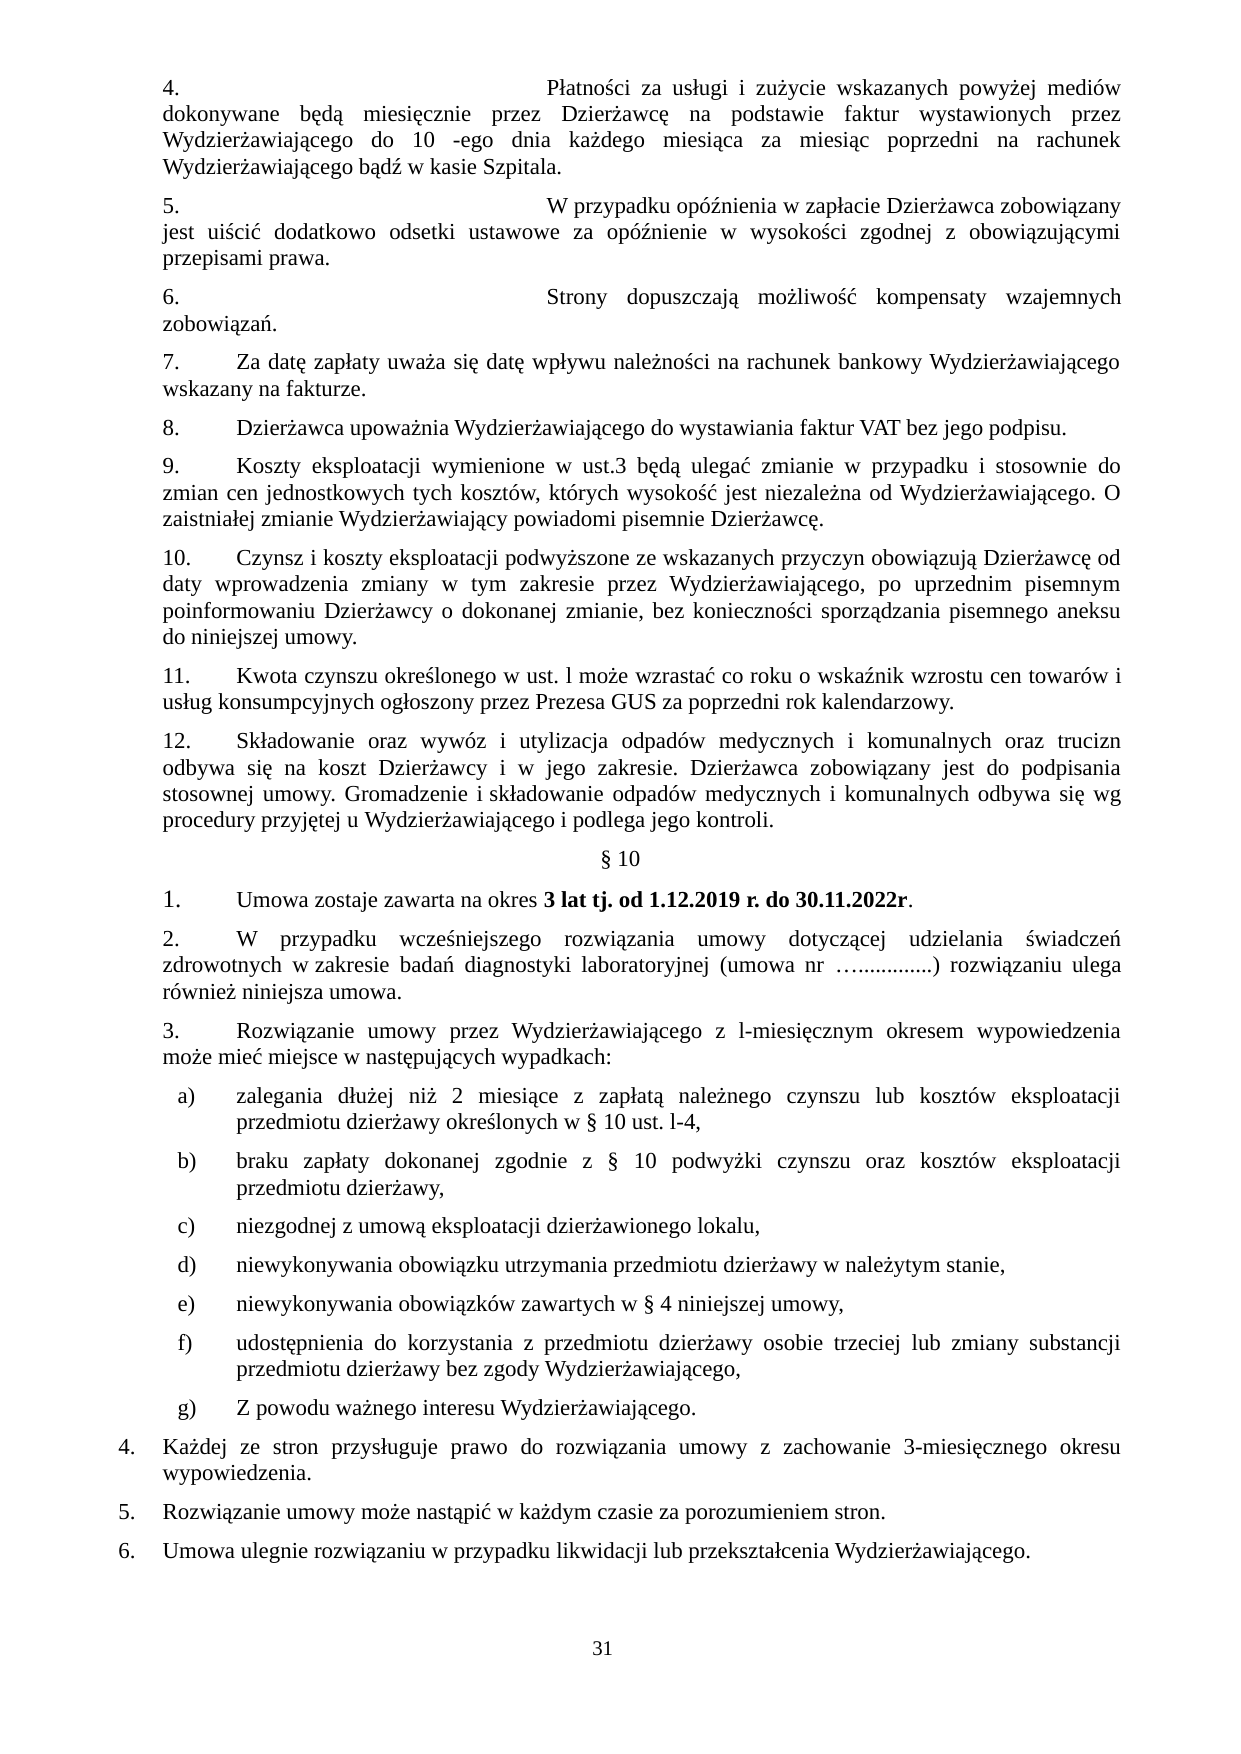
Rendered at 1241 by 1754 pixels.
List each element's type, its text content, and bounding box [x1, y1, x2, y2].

list Składowanie oraz wywóz i utylizacja odpadów medycznych i komunalnych oraz trucizn odbywa się na koszt Dzierżawcy i w jego zakresie. Dzierżawca zobowiązany jest do podpisania stosownej umowy. Gromadzenie i składowanie odpadów medycznych i komunalnych odbywa się wg procedury przyjętej u Wydzierżawiającego i podlega jego kontroli. [162, 727, 1122, 833]
list Rozwiązanie umowy przez Wydzierżawiającego z l-miesięcznym okresem wypowiedzenia może mieć miejsce w następujących wypadkach: [162, 1017, 1122, 1069]
list Strony dopuszczają możliwość kompensaty wzajemnych zobowiązań. [162, 283, 1122, 336]
list Płatności za usługi i zużycie wskazanych powyżej mediów dokonywane będą miesięcznie przez Dzierżawcę na podstawie faktur wystawionych przez Wydzierżawiającego do 10 -ego dnia każdego miesiąca za miesiąc poprzedni na rachunek Wydzierżawiającego bądź w kasie Szpitala. [162, 74, 1122, 179]
list Koszty eksploatacji wymienione w ust.3 będą ulegać zmianie w przypadku i stosownie do zmian cen jednostkowych tych kosztów, których wysokość jest niezależna od Wydzierżawiającego. O zaistniałej zmianie Wydzierżawiający powiadomi pisemnie Dzierżawcę. [162, 452, 1122, 532]
list niewykonywania obowiązków zawartych w § 4 niniejszej umowy, [177, 1290, 1122, 1316]
list zalegania dłużej niż 2 miesiące z zapłatą należnego czynszu lub kosztów eksploatacji przedmiotu dzierżawy określonych w § 10 ust. l-4, [177, 1082, 1122, 1135]
list Dzierżawca upoważnia Wydzierżawiającego do wystawiania faktur VAT bez jego podpisu. [162, 414, 1122, 440]
list Rozwiązanie umowy może nastąpić w każdym czasie za porozumieniem stron. [118, 1498, 1122, 1524]
list Umowa zostaje zawarta na okres 3 lat tj. od 1.12.2019 r. do 30.11.2022r. [162, 884, 1122, 913]
list niewykonywania obowiązku utrzymania przedmiotu dzierżawy w należytym stanie, [177, 1251, 1122, 1278]
list Każdej ze stron przysługuje prawo do rozwiązania umowy z zachowanie 3-miesięcznego okresu wypowiedzenia. [118, 1433, 1122, 1486]
list udostępnienia do korzystania z przedmiotu dzierżawy osobie trzeciej lub zmiany substancji przedmiotu dzierżawy bez zgody Wydzierżawiającego, [177, 1329, 1122, 1382]
list Za datę zapłaty uważa się datę wpływu należności na rachunek bankowy Wydzierżawiającego wskazany na fakturze. [162, 348, 1122, 401]
list Czynsz i koszty eksploatacji podwyższone ze wskazanych przyczyn obowiązują Dzierżawcę od daty wprowadzenia zmiany w tym zakresie przez Wydzierżawiającego, po uprzednim pisemnym poinformowaniu Dzierżawcy o dokonanej zmianie, bez konieczności sporządzania pisemnego aneksu do niniejszej umowy. [162, 544, 1122, 649]
list braku zapłaty dokonanej zgodnie z § 10 podwyżki czynszu oraz kosztów eksploatacji przedmiotu dzierżawy, [177, 1147, 1122, 1200]
list Z powodu ważnego interesu Wydzierżawiającego. [177, 1394, 1122, 1421]
text § 10 [118, 845, 1122, 871]
list W przypadku wcześniejszego rozwiązania umowy dotyczącej udzielania świadczeń zdrowotnych w zakresie badań diagnostyki laboratoryjnej (umowa nr ….............) rozwiązaniu ulega również niniejsza umowa. [162, 925, 1122, 1004]
list W przypadku opóźnienia w zapłacie Dzierżawca zobowiązany jest uiścić dodatkowo odsetki ustawowe za opóźnienie w wysokości zgodnej z obowiązującymi przepisami prawa. [162, 192, 1122, 271]
list Umowa ulegnie rozwiązaniu w przypadku likwidacji lub przekształcenia Wydzierżawiającego. [118, 1537, 1122, 1563]
list niezgodnej z umową eksploatacji dzierżawionego lokalu, [177, 1212, 1122, 1239]
list Kwota czynszu określonego w ust. l może wzrastać co roku o wskaźnik wzrostu cen towarów i usług konsumpcyjnych ogłoszony przez Prezesa GUS za poprzedni rok kalendarzowy. [162, 662, 1122, 715]
